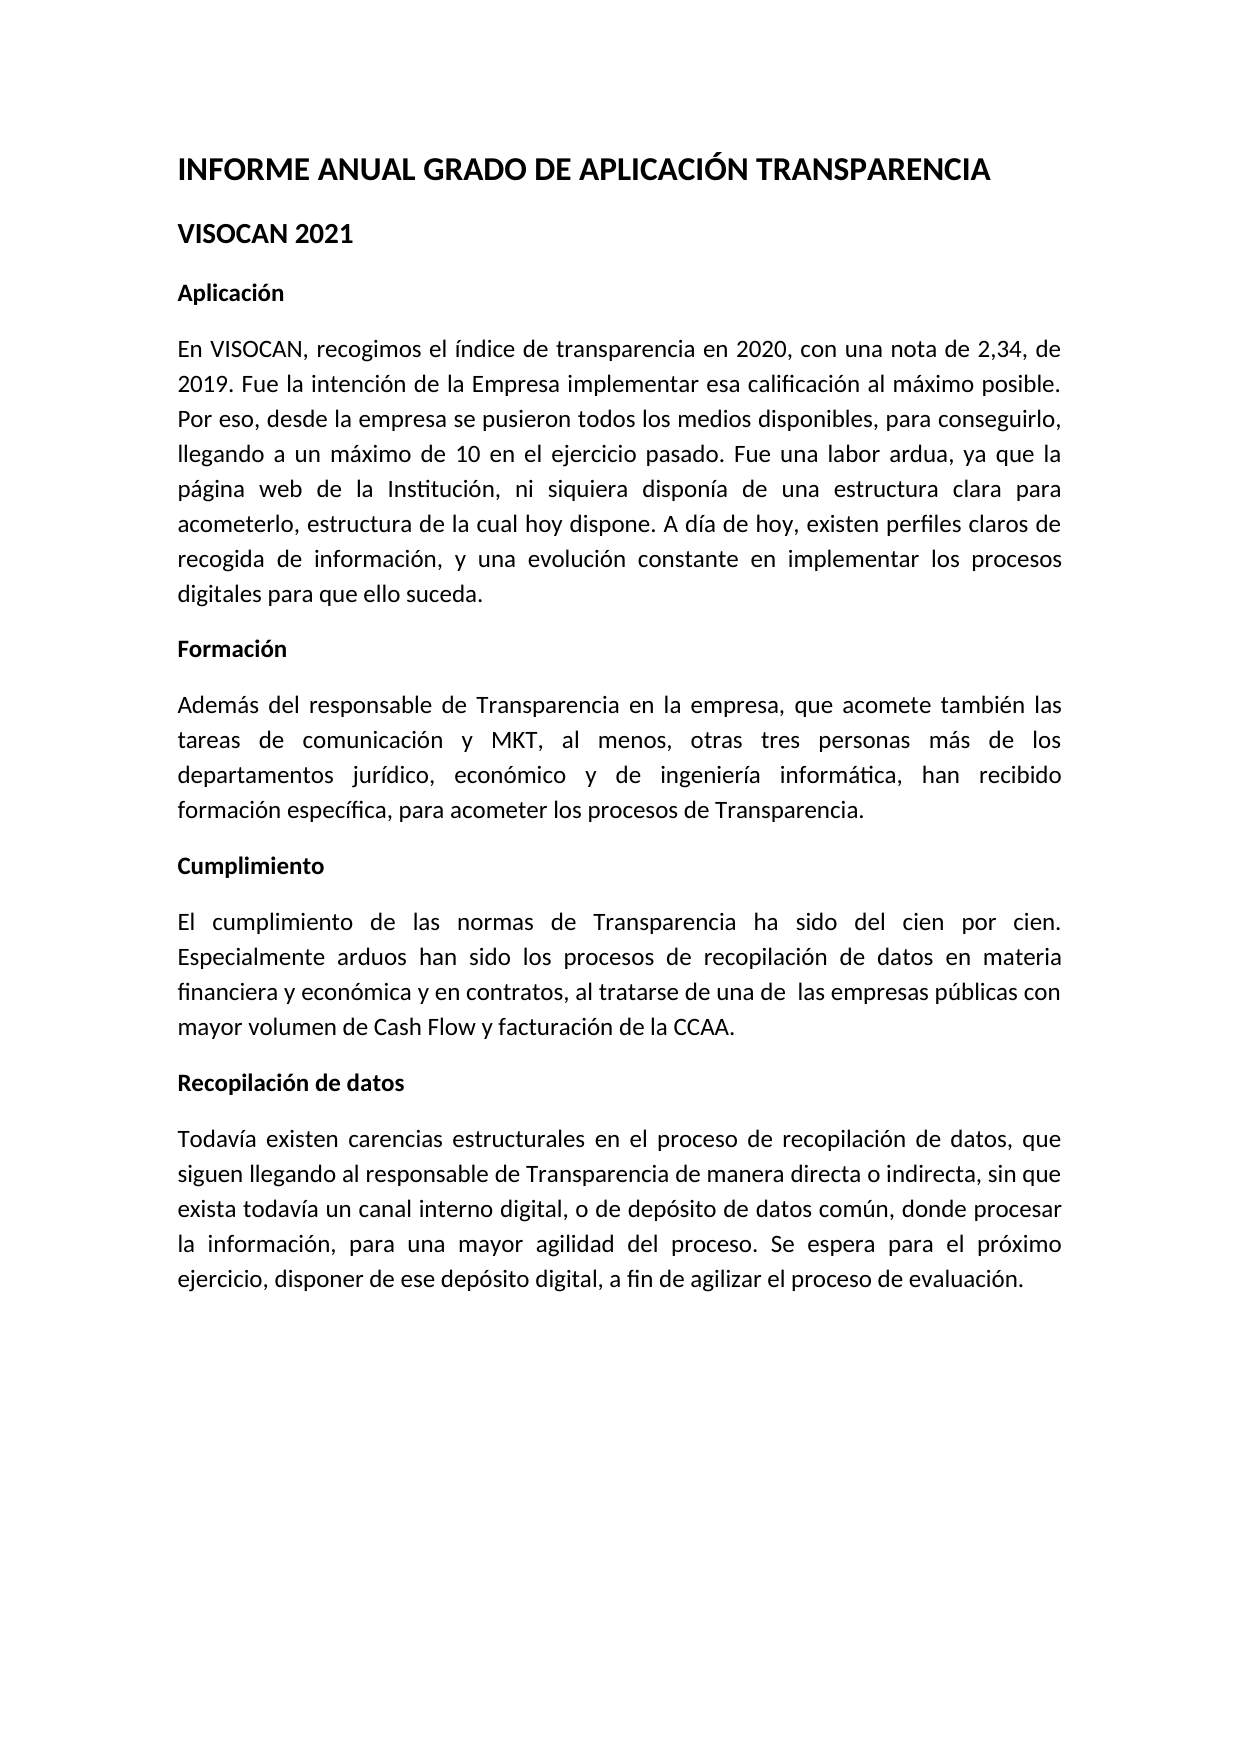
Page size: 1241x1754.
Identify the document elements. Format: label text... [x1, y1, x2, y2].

text Además del responsable de Transparencia en la empresa, que acomete también las tareas de comunicación y MKT, al menos, otras tres personas más de los departamentos jurídico, económico y de ingeniería informática, han recibido formación específica, para acometer los procesos de Transparencia. [177, 689, 1063, 825]
text Aplicación [177, 277, 1063, 307]
text Cumplimiento [177, 850, 1063, 881]
text Recopilación de datos [177, 1067, 1063, 1097]
text INFORME ANUAL GRADO DE APLICACIÓN TRANSPARENCIA [177, 148, 1063, 188]
text En VISOCAN, recogimos el índice de transparencia en 2020, con una nota de 2,34, de 2019. Fue la intención de la Empresa implementar esa calificación al máximo posible. Por eso, desde la empresa se pusieron todos los medios disponibles, para conseguirlo, llegando a un máximo de 10 en el ejercicio pasado. Fue una labor ardua, ya que la página web de la Institución, ni siquiera disponía de una estructura clara para acometerlo, estructura de la cual hoy dispone. A día de hoy, existen perfiles claros de recogida de información, y una evolución constante en implementar los procesos digitales para que ello suceda. [177, 333, 1063, 608]
text El cumplimiento de las normas de Transparencia ha sido del cien por cien. Especialmente arduos han sido los procesos de recopilación de datos en materia financiera y económica y en contratos, al tratarse de una de las empresas públicas con mayor volumen de Cash Flow y facturación de la CCAA. [177, 906, 1063, 1042]
text Formación [177, 634, 1063, 664]
text VISOCAN 2021 [177, 215, 1063, 251]
text Todavía existen carencias estructurales en el proceso de recopilación de datos, que siguen llegando al responsable de Transparencia de manera directa o indirecta, sin que exista todavía un canal interno digital, o de depósito de datos común, donde procesar la información, para una mayor agilidad del proceso. Se espera para el próximo ejercicio, disponer de ese depósito digital, a fin de agilizar el proceso de evaluación. [177, 1123, 1063, 1293]
